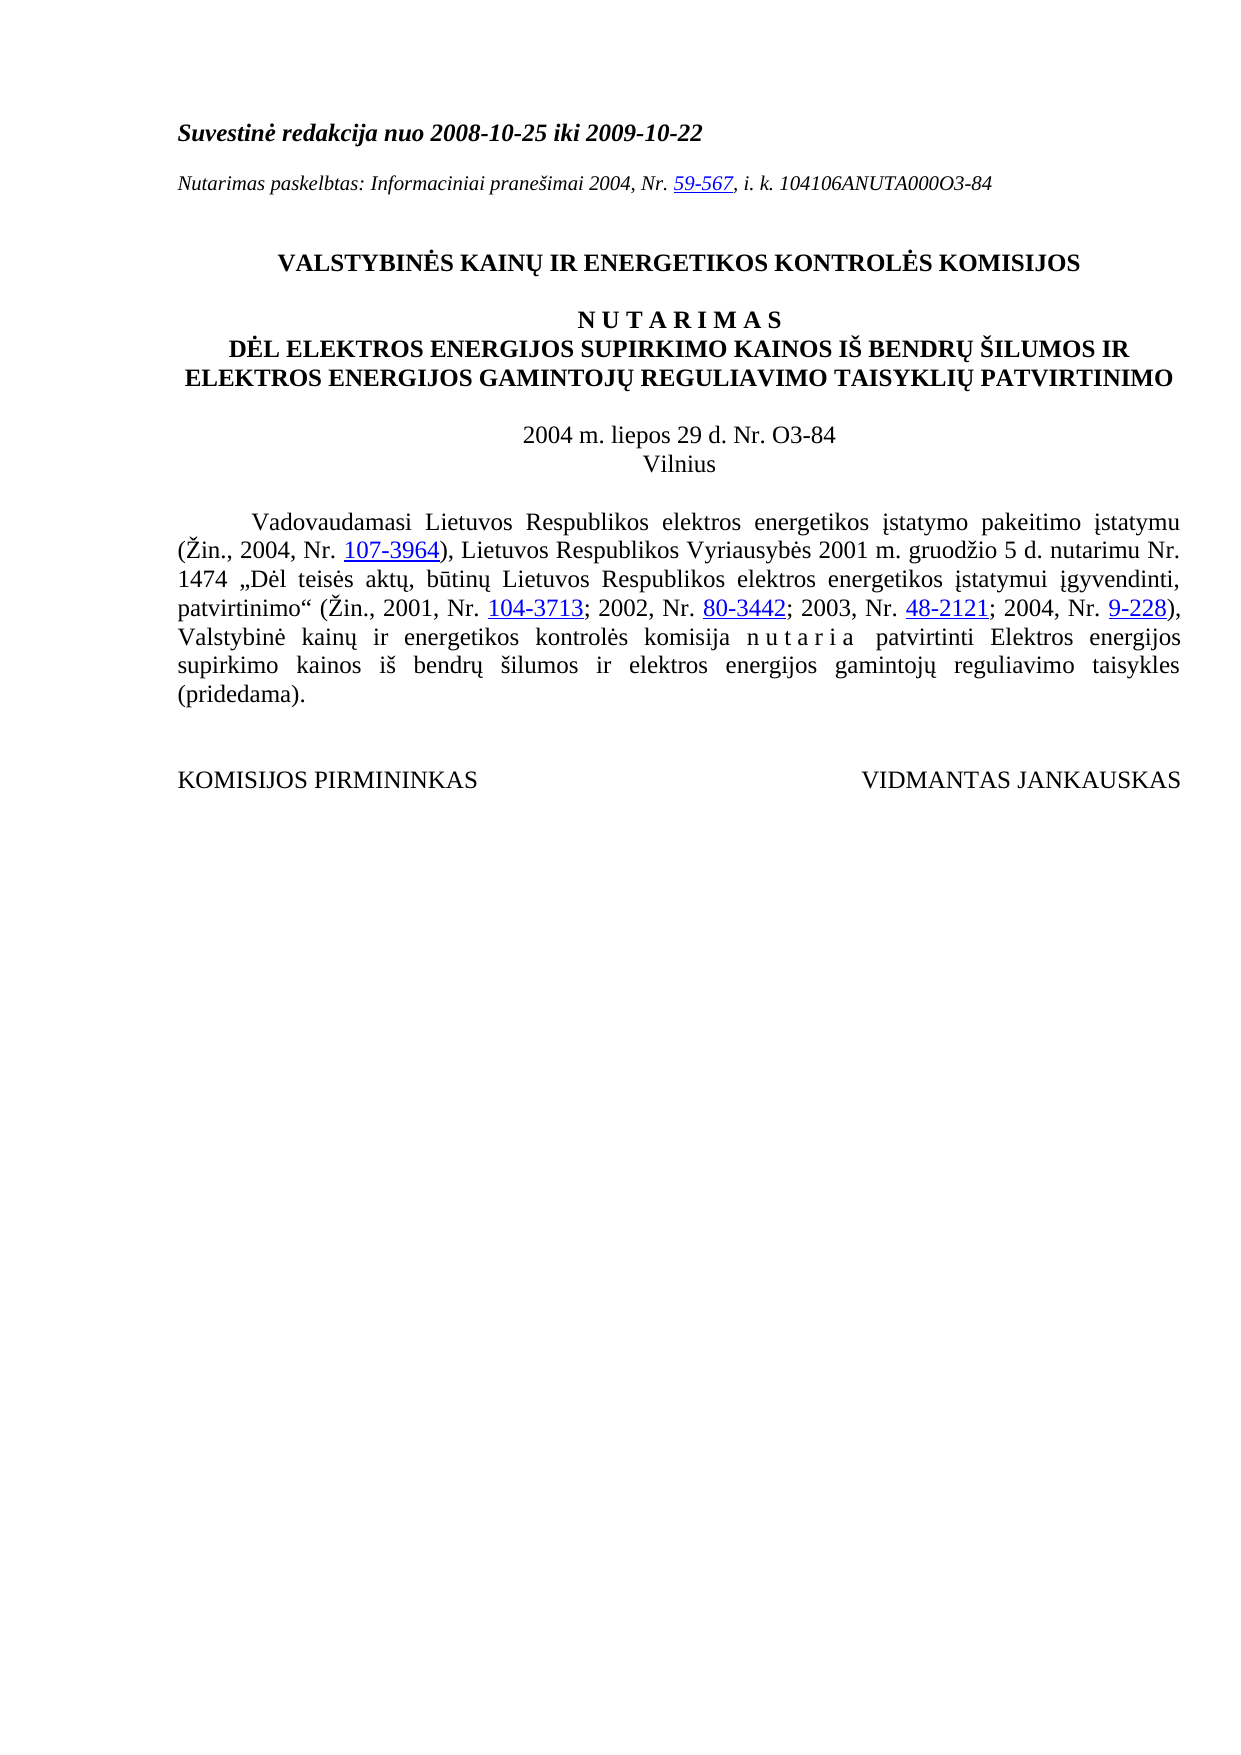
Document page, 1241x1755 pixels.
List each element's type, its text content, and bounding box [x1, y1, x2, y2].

text 2004 m. liepos 29 d. Nr. O3-84 [177, 420, 1181, 449]
text Suvestinė redakcija nuo 2008-10-25 iki 2009-10-22 [177, 118, 1181, 147]
text KOMISIJOS PIRMININKAS VIDMANTAS JANKAUSKAS [177, 765, 1181, 794]
text Nutarimas paskelbtas: Informaciniai pranešimai 2004, Nr. 59-567, i. k. 104106ANUTA000O3-84 [177, 171, 1181, 195]
text DĖL ELEKTROS ENERGIJOS SUPIRKIMO KAINOS IŠ BENDRŲ ŠILUMOS IR ELEKTROS ENERGIJOS GAMINTOJŲ REGULIAVIMO TAISYKLIŲ PATVIRTINIMO [177, 334, 1181, 392]
text Vadovaudamasi Lietuvos Respublikos elektros energetikos įstatymo pakeitimo įstatymu (Žin., 2004, Nr. 107-3964), Lietuvos Respublikos Vyriausybės 2001 m. gruodžio 5 d. nutarimu Nr. 1474 „Dėl teisės aktų, būtinų Lietuvos Respublikos elektros energetikos įstatymui įgyvendinti, patvirtinimo“ (Žin., 2001, Nr. 104-3713; 2002, Nr. 80-3442; 2003, Nr. 48-2121; 2004, Nr. 9-228), Valstybinė kainų ir energetikos kontrolės komisija nutaria patvirtinti Elektros energijos supirkimo kainos iš bendrų šilumos ir elektros energijos gamintojų reguliavimo taisykles (pridedama). [177, 507, 1181, 708]
text N U T A R I M A S [177, 305, 1181, 334]
text Vilnius [177, 449, 1181, 478]
text VALSTYBINĖS KAINŲ IR ENERGETIKOS KONTROLĖS KOMISIJOS [177, 248, 1181, 277]
